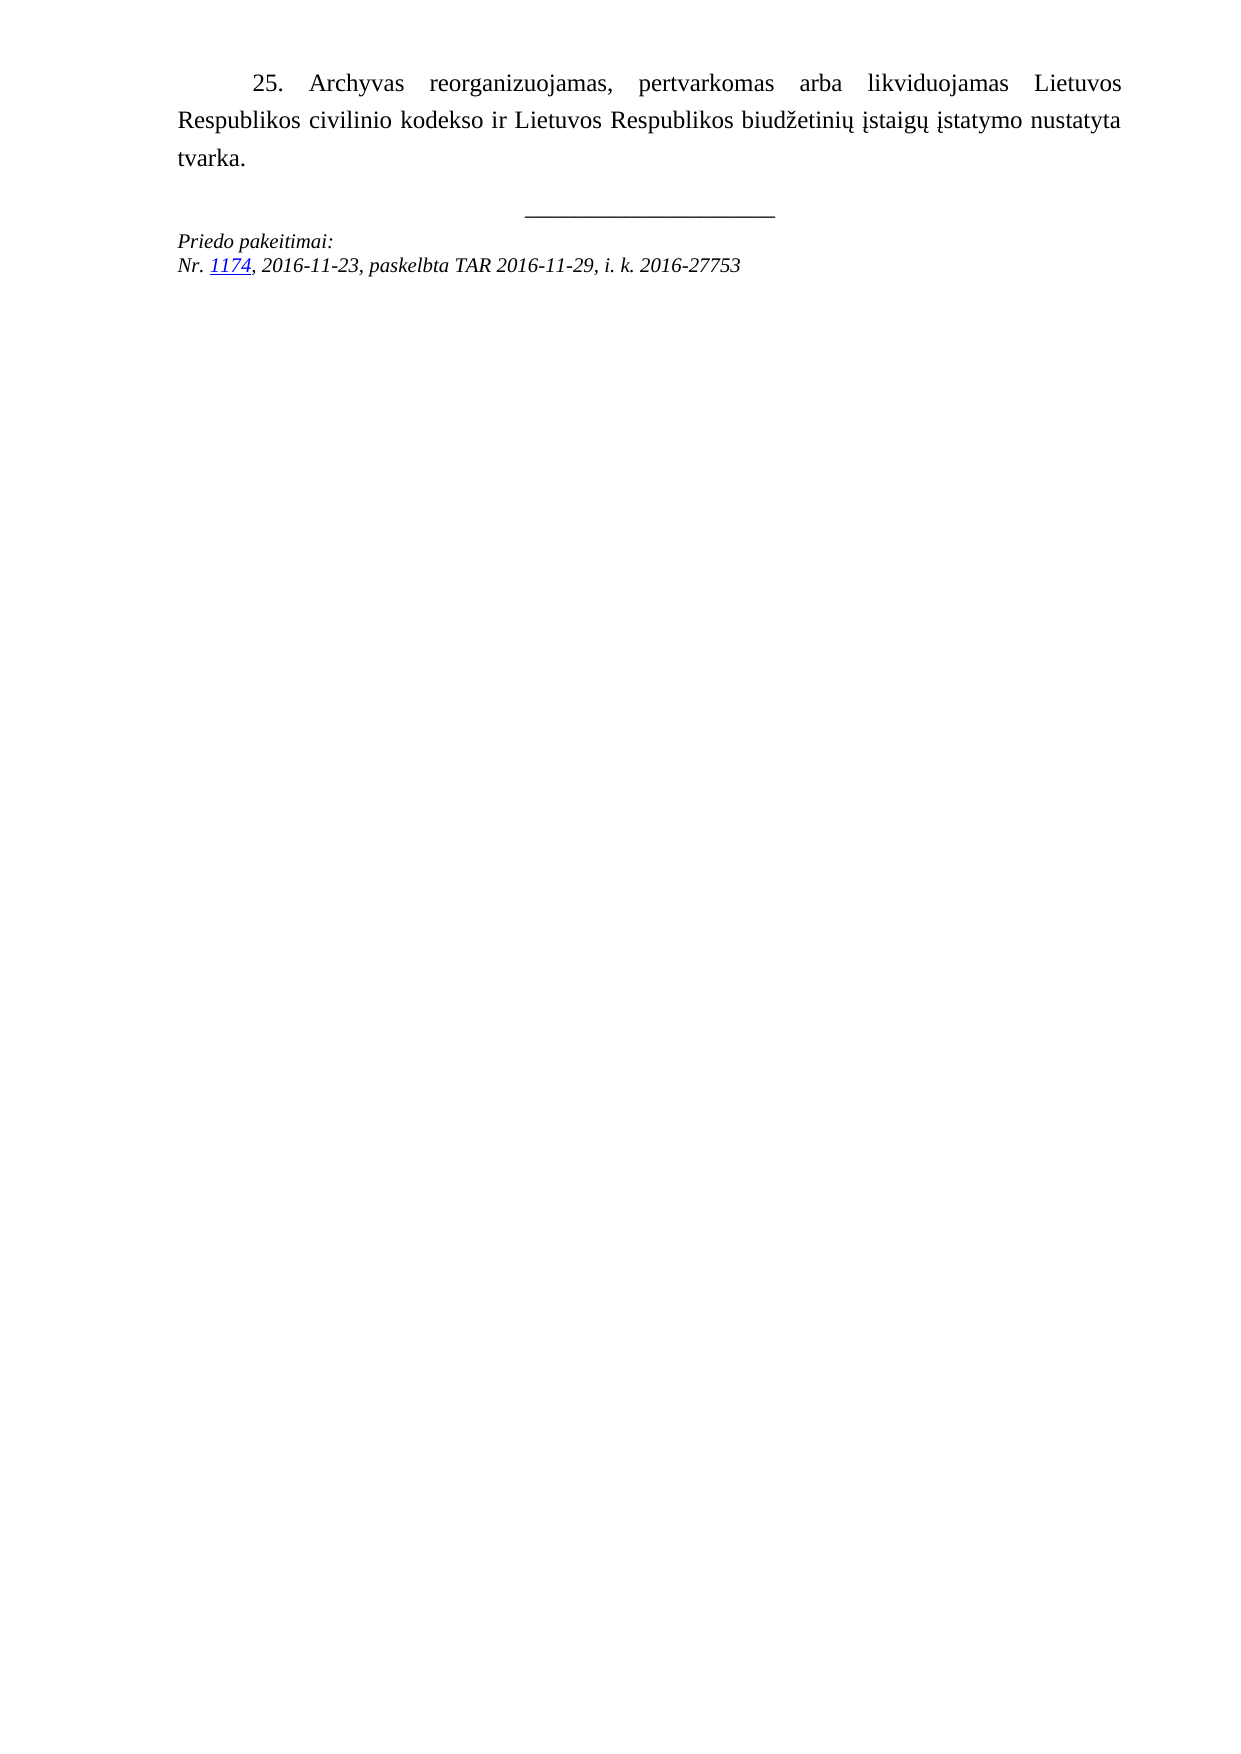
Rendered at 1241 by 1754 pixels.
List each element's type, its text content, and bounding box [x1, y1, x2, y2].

text Nr. 1174, 2016-11-23, paskelbta TAR 2016-11-29, i. k. 2016-27753 [177, 253, 1122, 277]
text –––––––––––––––––––– [177, 200, 1122, 229]
text Priedo pakeitimai: [177, 229, 1122, 253]
text 25. Archyvas reorganizuojamas, pertvarkomas arba likviduojamas Lietuvos Respublikos civilinio kodekso ir Lietuvos Respublikos biudžetinių įstaigų įstatymo nustatyta tvarka. [177, 59, 1122, 172]
